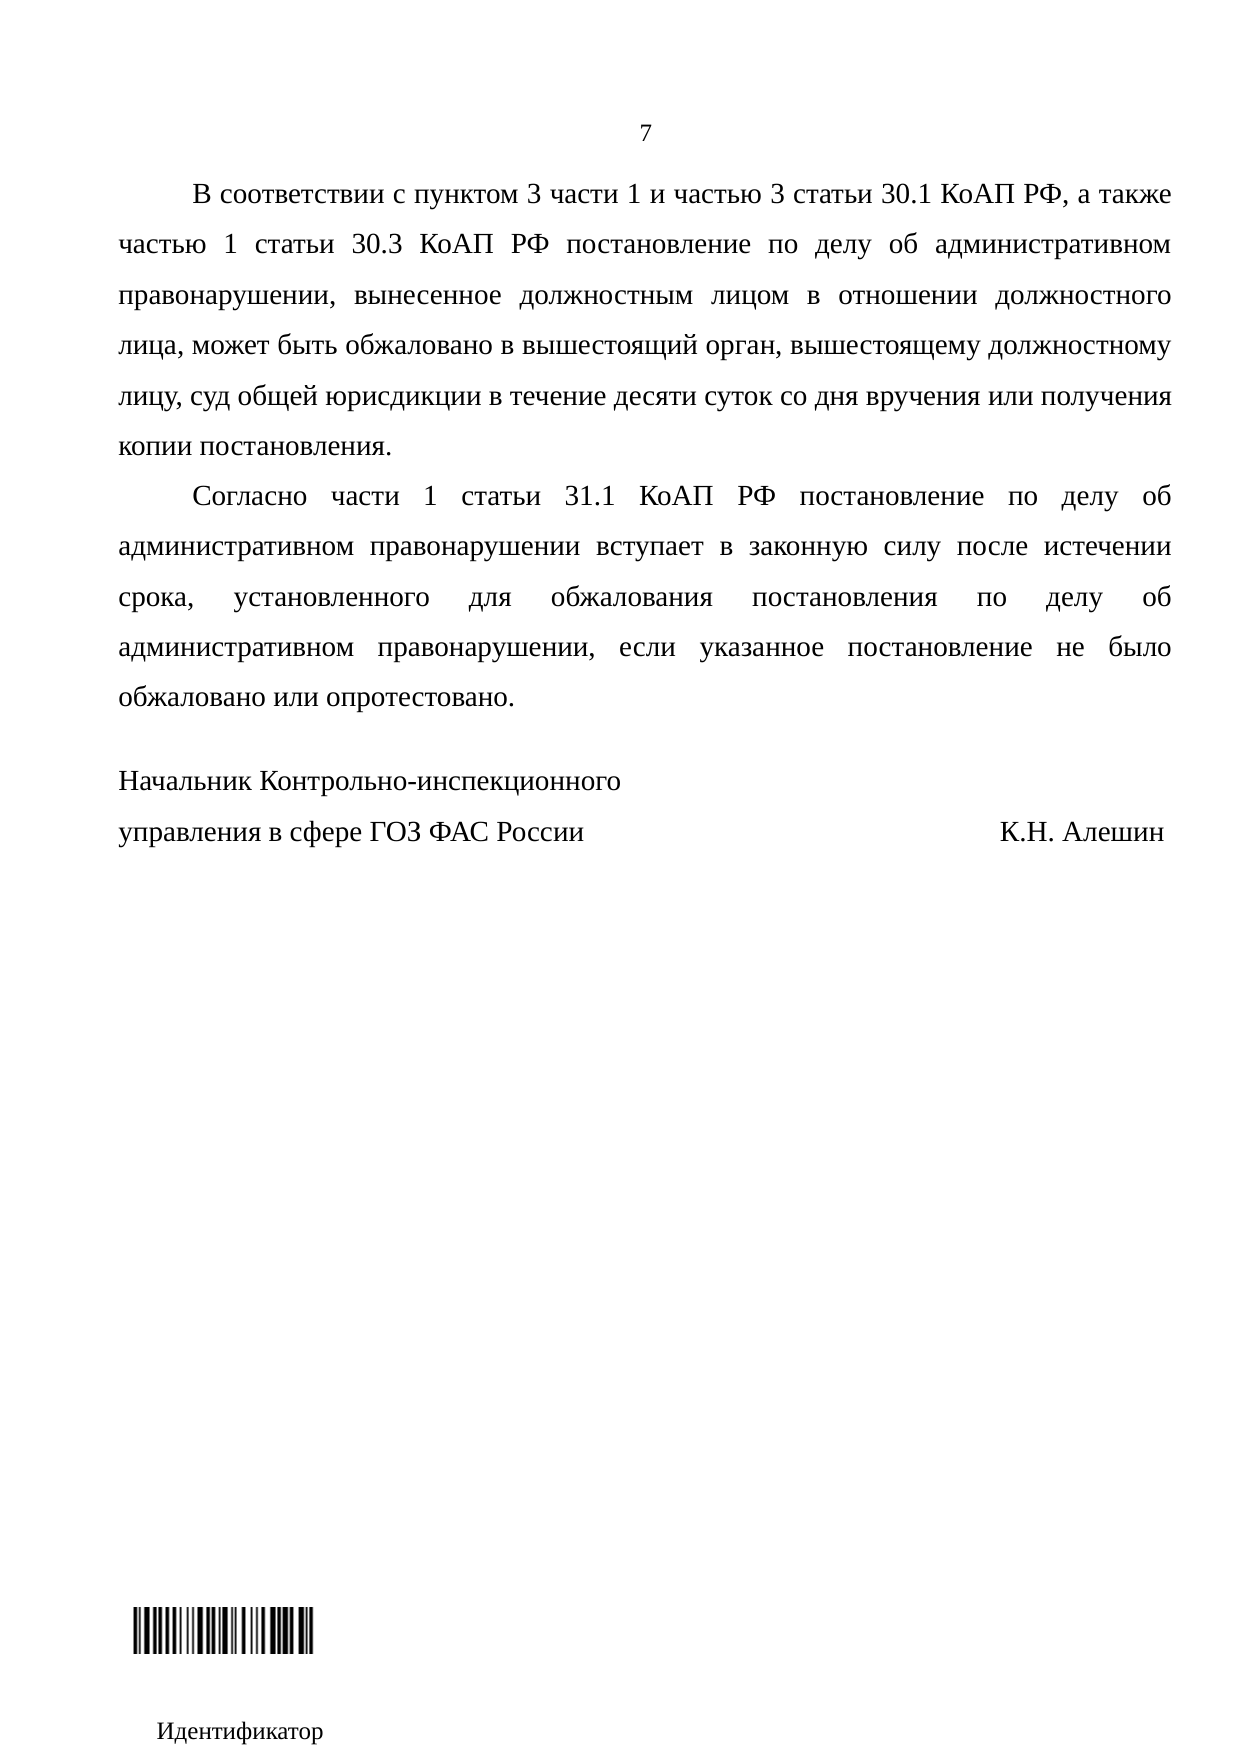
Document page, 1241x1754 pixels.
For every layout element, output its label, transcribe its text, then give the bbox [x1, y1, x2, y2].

text Согласно части 1 статьи 31.1 КоАП РФ постановление по делу об административном правонарушении вступает в законную силу после истечении срока, установленного для обжалования постановления по делу об административном правонарушении, если указанное постановление не было обжаловано или опротестовано. [118, 478, 1173, 713]
text управления в сфере ГОЗ ФАС России К.Н. Алешин [118, 814, 1173, 847]
text В соответствии с пунктом 3 части 1 и частью 3 статьи 30.1 КоАП РФ, а также частью 1 статьи 30.3 КоАП РФ постановление по делу об административном правонарушении, вынесенное должностным лицом в отношении должностного лица, может быть обжаловано в вышестоящий орган, вышестоящему должностному лицу, суд общей юрисдикции в течение десяти суток со дня вручения или получения копии постановления. [118, 176, 1173, 461]
picture [118, 1607, 331, 1654]
text Начальник Контрольно-инспекционного [118, 763, 1173, 797]
